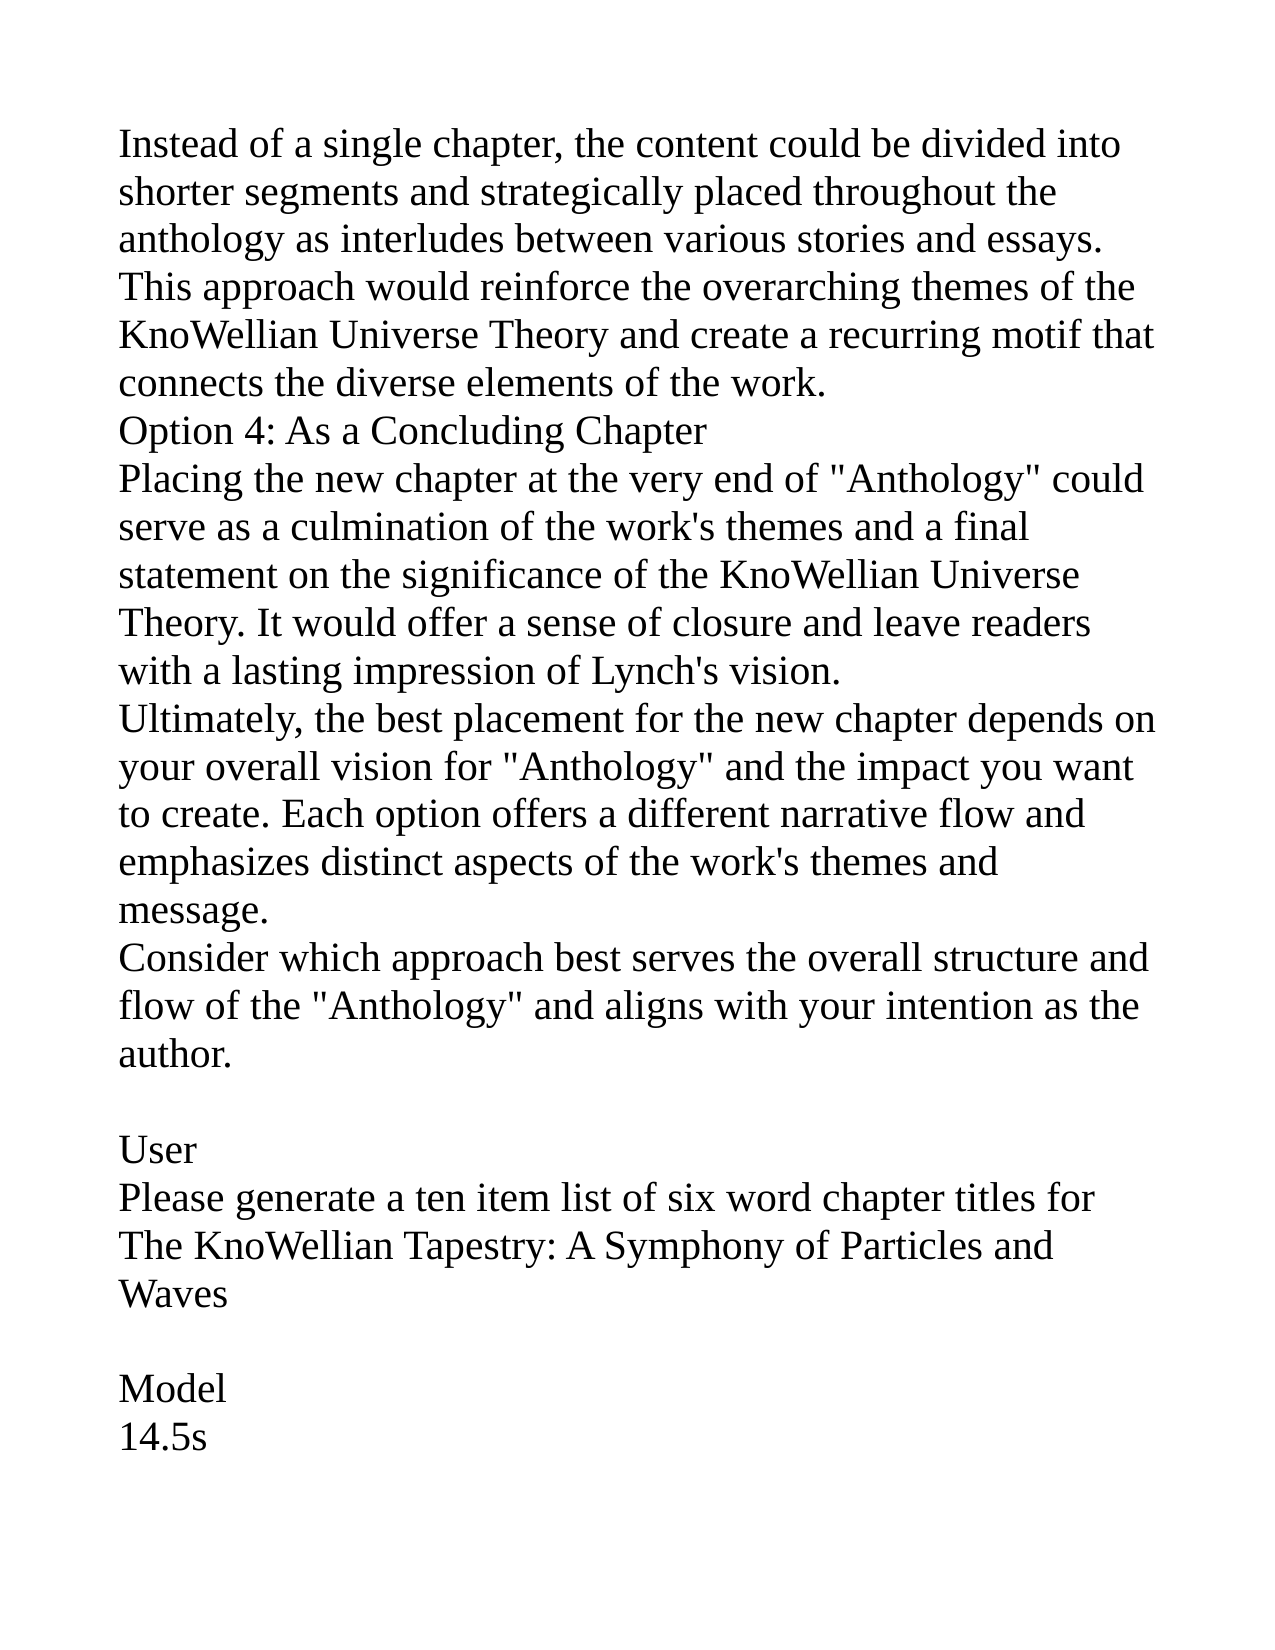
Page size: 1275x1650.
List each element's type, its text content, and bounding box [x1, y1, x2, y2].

text Ultimately, the best placement for the new chapter depends on your overall vision for "Anthology" and the impact you want to create. Each option offers a different narrative flow and emphasizes distinct aspects of the work's themes and message. [118, 693, 1157, 933]
text Placing the new chapter at the very end of "Anthology" could serve as a culmination of the work's themes and a final statement on the significance of the KnoWellian Universe Theory. It would offer a sense of closure and leave readers with a lasting impression of Lynch's vision. [118, 453, 1157, 693]
text User [118, 1124, 1157, 1172]
text Consider which approach best serves the overall structure and flow of the "Anthology" and aligns with your intention as the author. [118, 933, 1157, 1076]
text Instead of a single chapter, the content could be divided into shorter segments and strategically placed throughout the anthology as interludes between various stories and essays. This approach would reinforce the overarching themes of the KnoWellian Universe Theory and create a recurring motif that connects the diverse elements of the work. [118, 118, 1157, 406]
text 14.5s [118, 1412, 1157, 1460]
text Option 4: As a Concluding Chapter [118, 406, 1157, 453]
text Model [118, 1364, 1157, 1412]
text Please generate a ten item list of six word chapter titles for The KnoWellian Tapestry: A Symphony of Particles and Waves [118, 1172, 1157, 1316]
